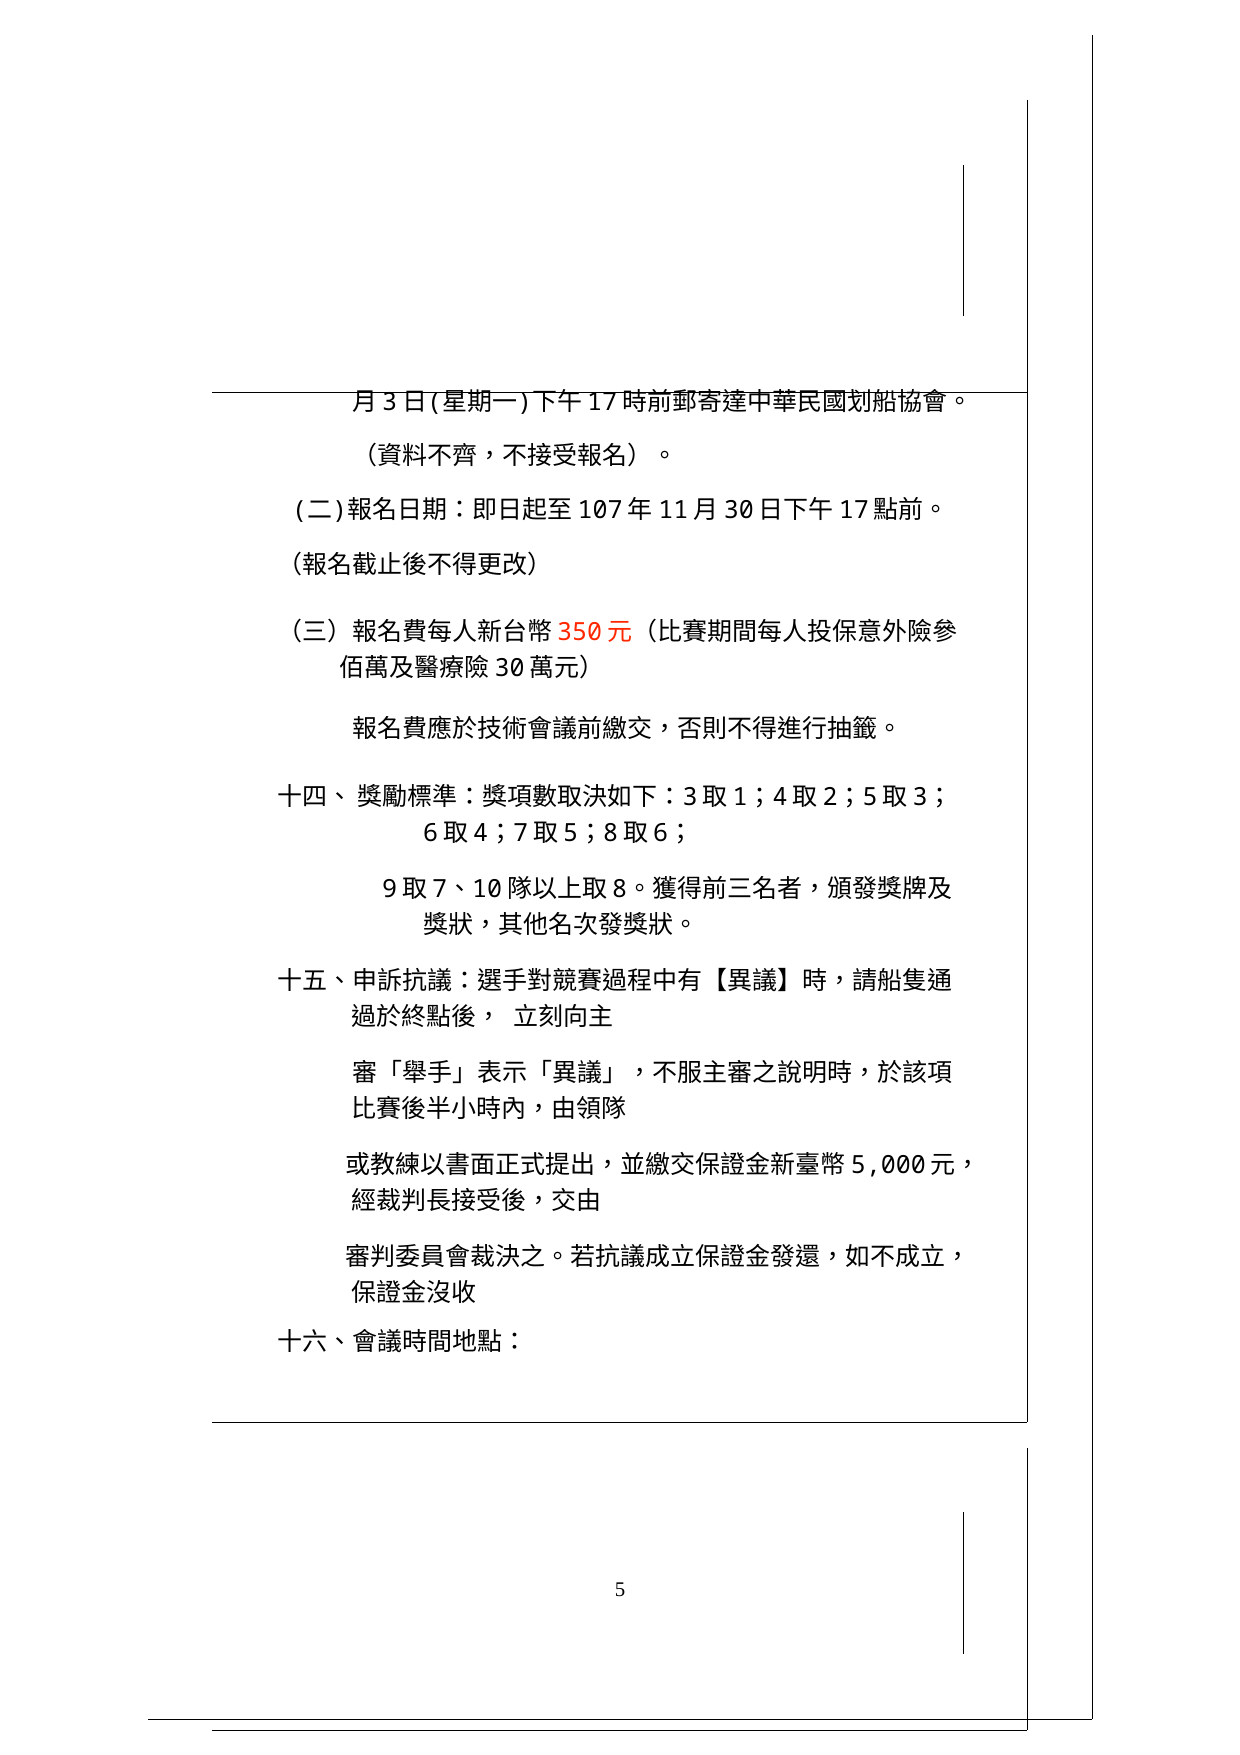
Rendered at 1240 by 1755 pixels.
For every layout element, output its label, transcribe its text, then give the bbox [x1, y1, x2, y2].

text 十五、申訴抗議：選手對競賽過程中有【異議】時，請船隻通過於終點後， 立刻向主 [212, 896, 1027, 988]
list 請至協會網站（http://www.rowing.org.tw/）下載比賽報名表格。並於填妥後以電子郵件方式mail至ctara707@ms16.hinet.net。將報名表格列印並經領隊簽名後連同學生證正反影印本及家長同意書〈107年12月15日後未滿十八歲者需檢附〉，於107年12月3日(星期一)下午17時前郵寄達中華民國划船協會。（資料不齊，不接受報名）。 [212, 316, 1027, 425]
text (二)報名日期：即日起至 107年 11月 30日下午17點前。（報名截止後不得更改） [212, 425, 1027, 546]
text 十四、 獎勵標準：獎項數取決如下：3取1；4取2；5取3；6取4；7取5；8取6； [212, 712, 1027, 804]
text 審「舉手」表示「異議」，不服主審之說明時，於該項比賽後半小時內，由領隊 [212, 988, 1027, 1079]
text 報名費應於技術會議前繳交，否則不得進行抽籤。 [212, 644, 1027, 712]
text （三）報名費每人新台幣350元（比賽期間每人投保意外險參佰萬及醫療險30萬元） [212, 546, 1027, 644]
text 審判委員會裁決之。若抗議成立保證金發還，如不成立，保證金沒收 [212, 1171, 1027, 1256]
text 或教練以書面正式提出，並繳交保證金新臺幣5,000元，經裁判長接受後，交由 [212, 1079, 1027, 1171]
text 9取7、10隊以上取8。獲得前三名者，頒發獎牌及獎狀，其他名次發獎狀。 [212, 804, 1027, 896]
text 十六、會議時間地點： [212, 1256, 1027, 1422]
